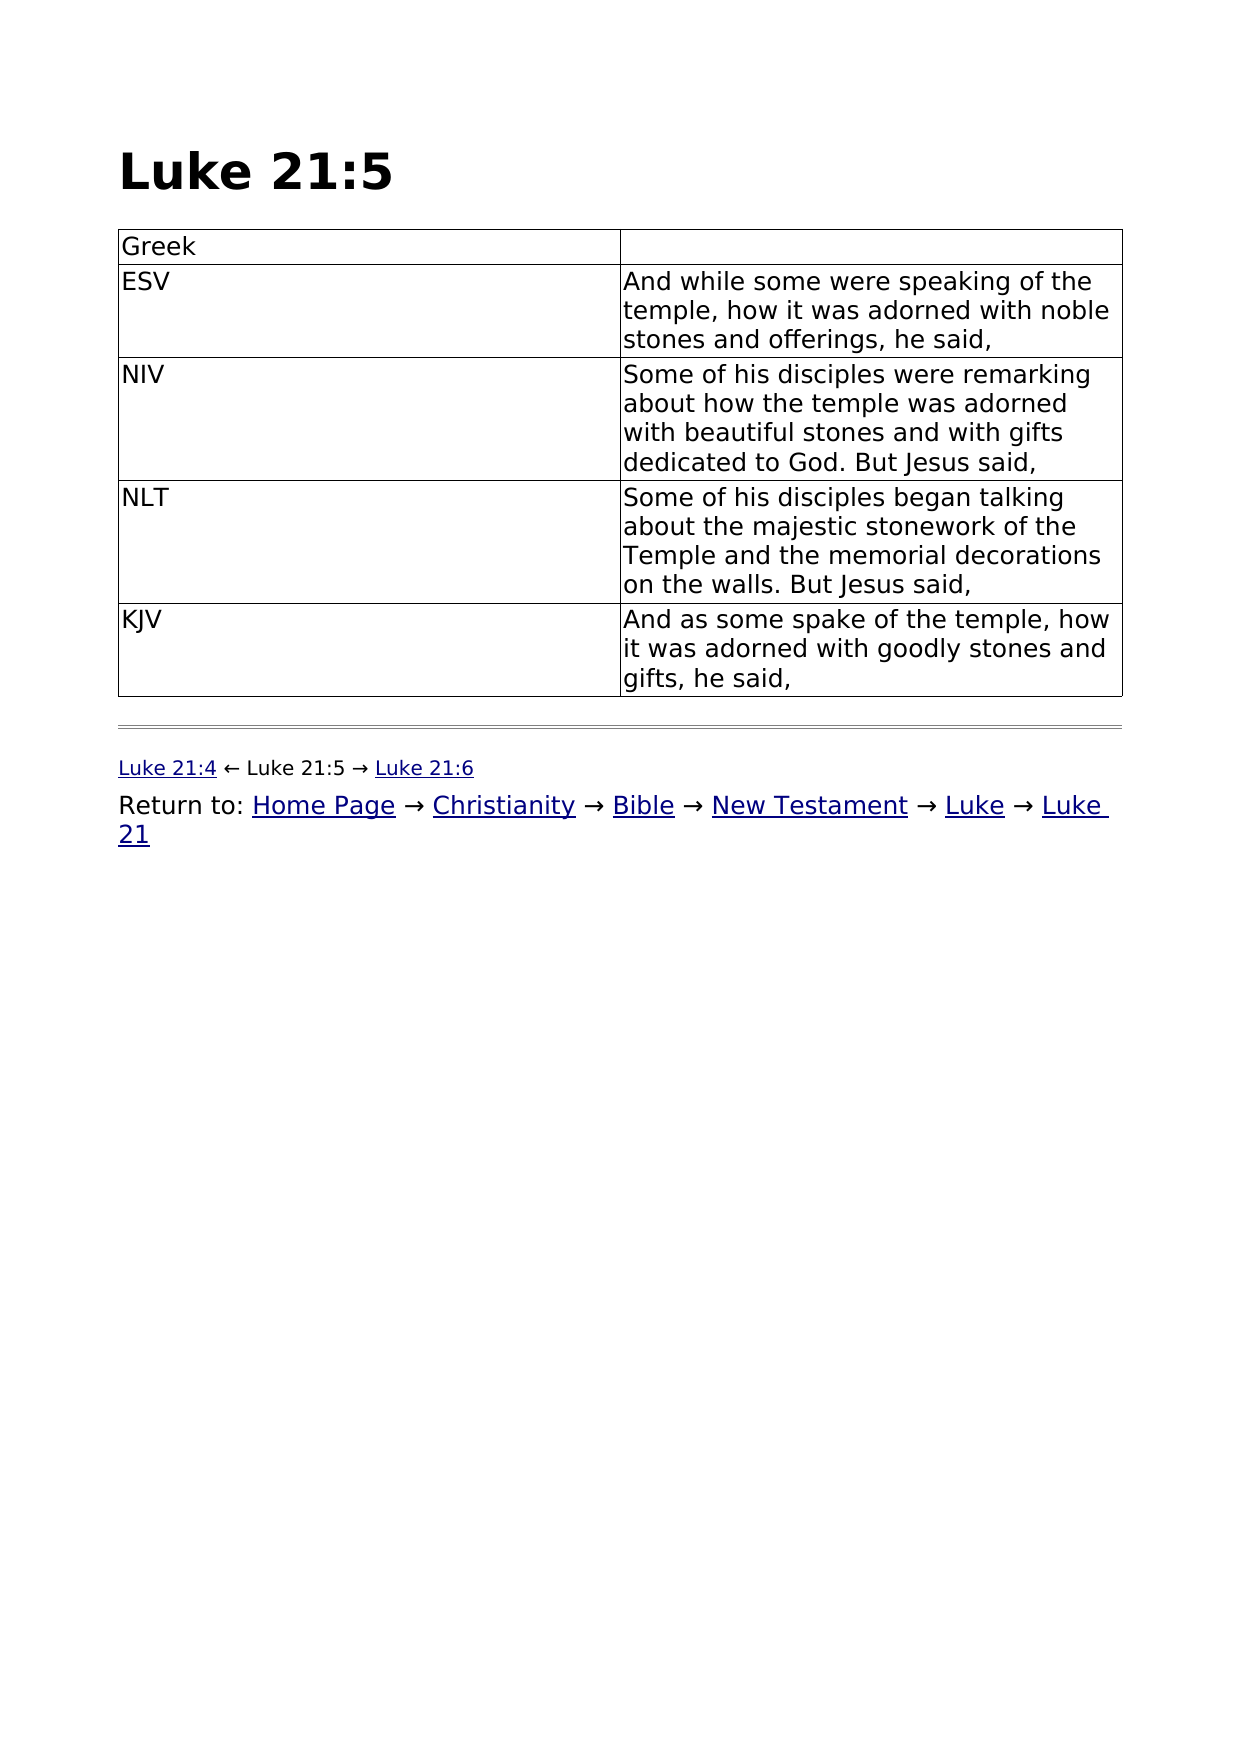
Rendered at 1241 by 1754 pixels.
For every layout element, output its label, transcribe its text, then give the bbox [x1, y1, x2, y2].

table_cell NLT [119, 481, 620, 602]
table_cell And while some were speaking of the temple, how it was adorned with noble stones and offerings, he said, [621, 265, 1122, 357]
table_header Greek [119, 230, 620, 264]
table_cell KJV [119, 604, 620, 696]
text Luke 21:4 ← Luke 21:5 → Luke 21:6 [118, 757, 1122, 791]
table_cell ESV [119, 265, 620, 357]
subtitle Luke 21:5 [118, 143, 1122, 201]
table_cell Some of his disciples were remarking about how the temple was adorned with beautiful stones and with gifts dedicated to God. But Jesus said, [621, 358, 1122, 480]
table_cell Some of his disciples began talking about the majestic stonework of the Temple and the memorial decorations on the walls. But Jesus said, [621, 481, 1122, 602]
table_cell And as some spake of the temple, how it was adorned with goodly stones and gifts, he said, [621, 604, 1122, 696]
text Return to: Home Page → Christianity → Bible → New Testament → Luke → Luke 21 [118, 791, 1122, 849]
table_cell NIV [119, 358, 620, 480]
table_header [621, 230, 1122, 264]
